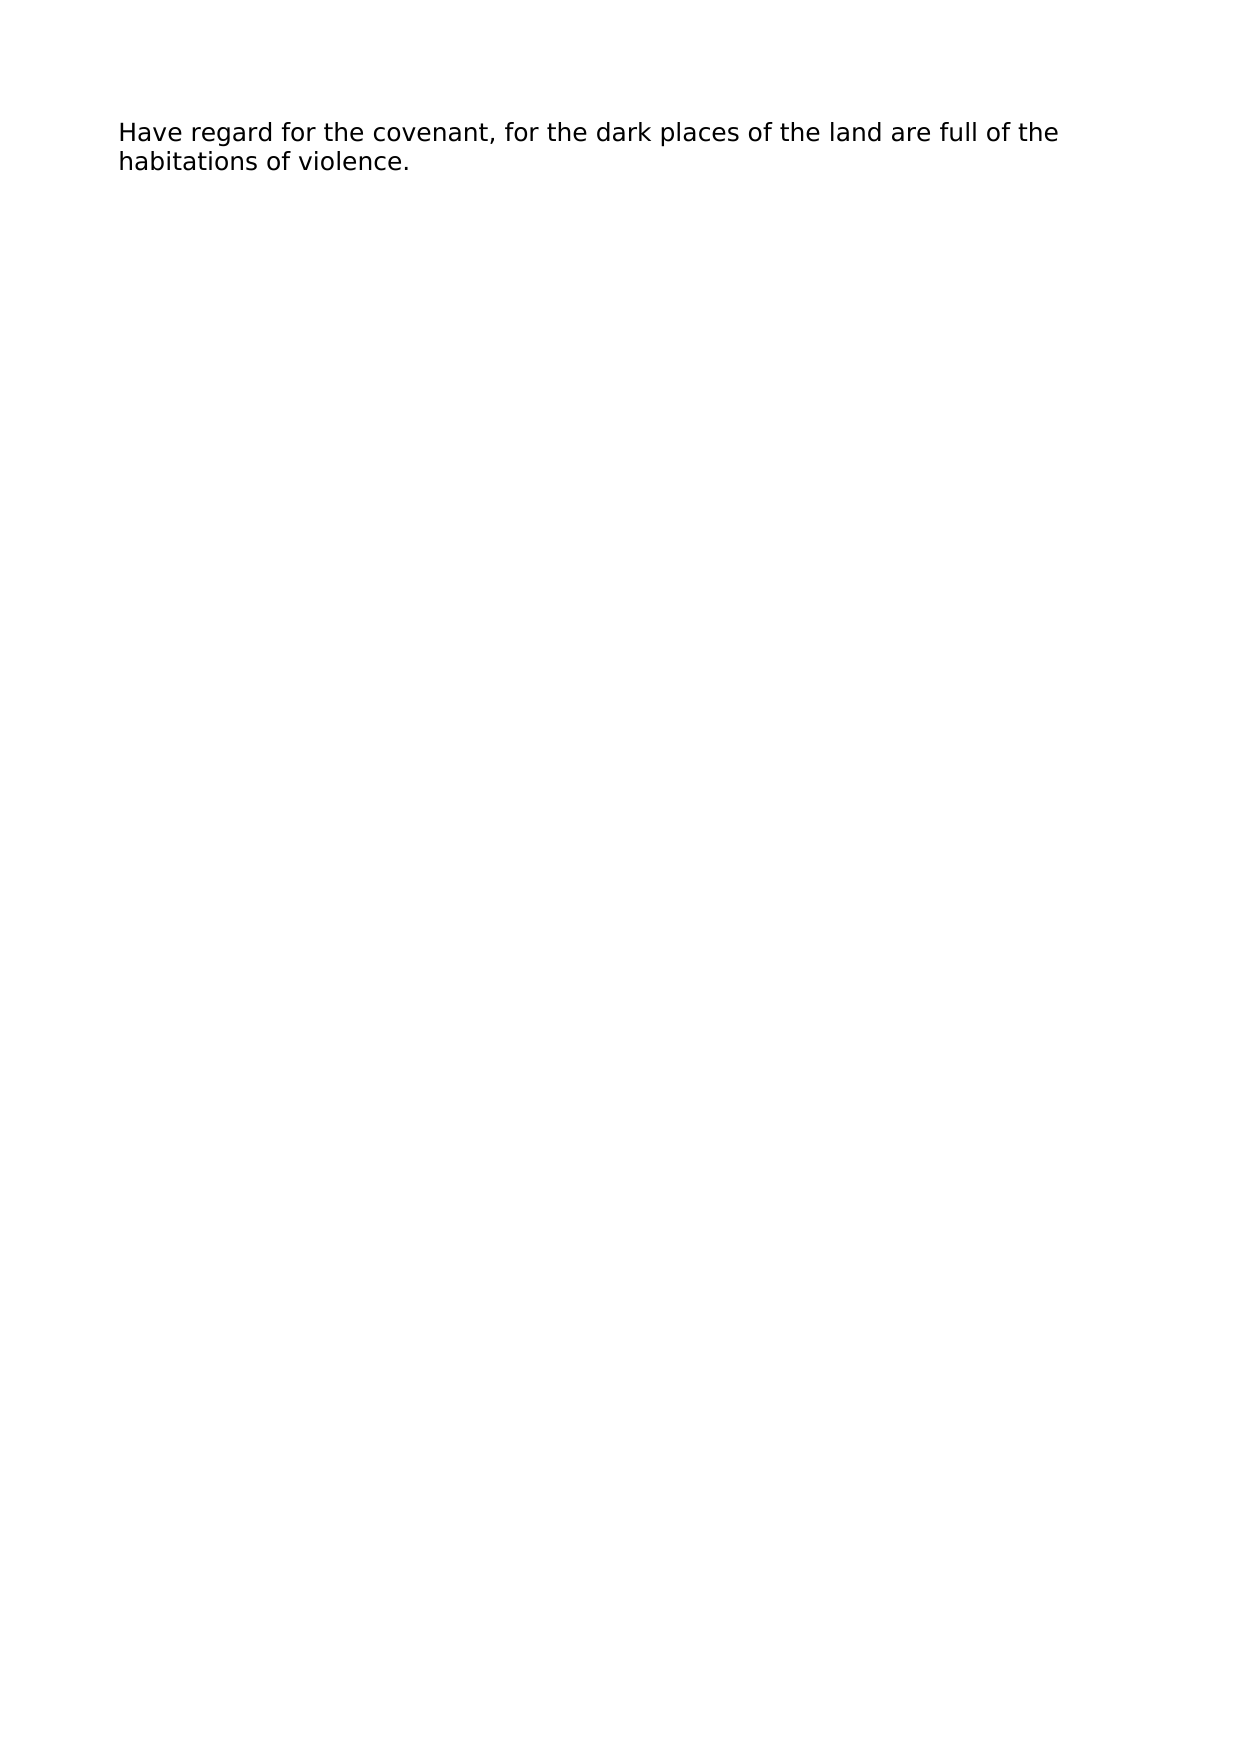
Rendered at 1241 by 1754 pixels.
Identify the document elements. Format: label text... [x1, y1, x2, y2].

text Have regard for the covenant, for the dark places of the land are full of the habitations of violence. [118, 118, 1122, 176]
